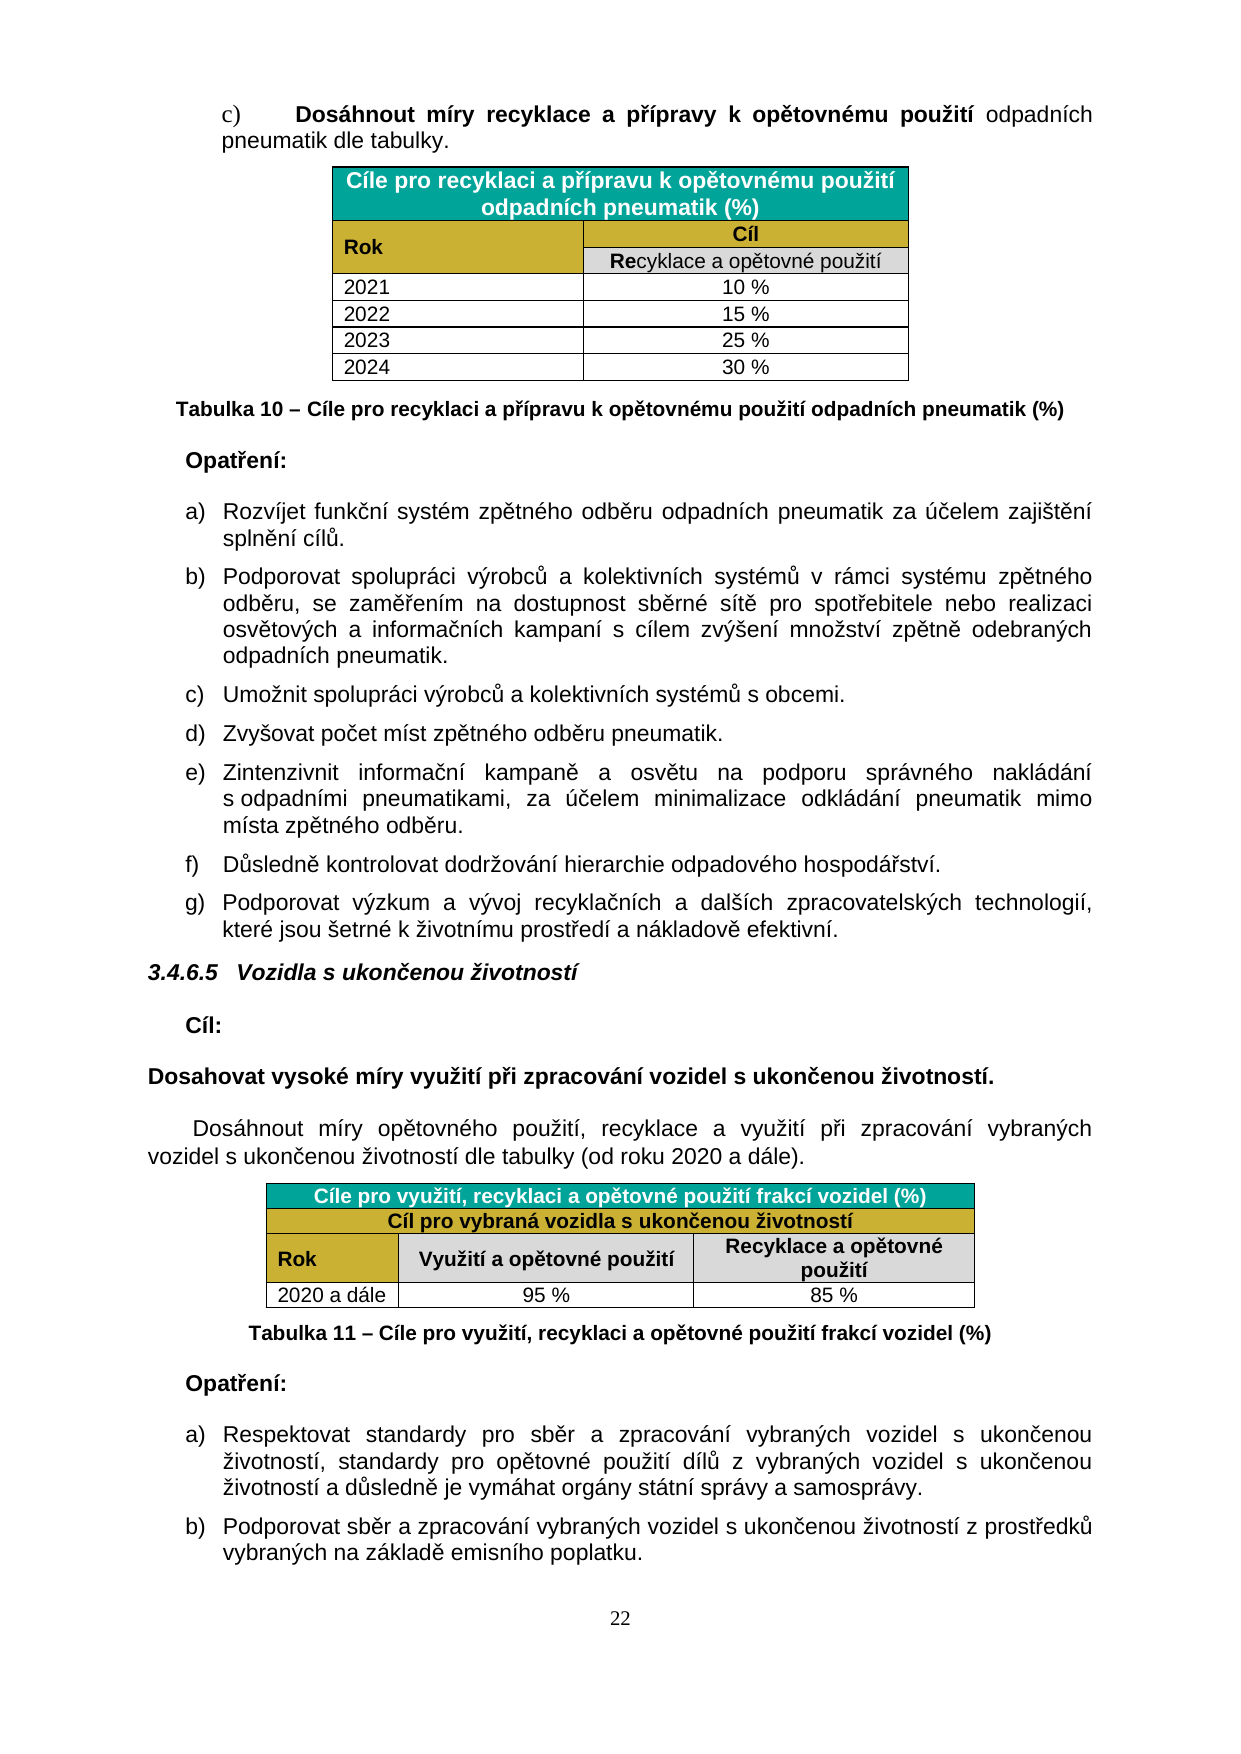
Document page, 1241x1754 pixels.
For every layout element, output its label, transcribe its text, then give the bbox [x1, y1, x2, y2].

list Vozidla s ukončenou životností [148, 959, 1093, 985]
table_cell 2022 [333, 301, 583, 326]
table_cell 10 % [584, 274, 908, 300]
table_cell Recyklace a opětovné použití [584, 248, 908, 273]
table_cell Rok [267, 1234, 398, 1282]
text Tabulka 11 – Cíle pro využití, recyklaci a opětovné použití frakcí vozidel (%) [148, 1321, 1093, 1345]
table_cell 2021 [333, 274, 583, 300]
list Respektovat standardy pro sběr a zpracování vybraných vozidel s ukončenou životností, standardy pro opětovné použití dílů z vybraných vozidel s ukončenou životností a důsledně je vymáhat orgány státní správy a samosprávy. [185, 1421, 1093, 1500]
list Podporovat sběr a zpracování vybraných vozidel s ukončenou životností z prostředků vybraných na základě emisního poplatku. [185, 1513, 1093, 1566]
list Podporovat výzkum a vývoj recyklačních a dalších zpracovatelských technologií, které jsou šetrné k životnímu prostředí a nákladově efektivní. [185, 889, 1093, 942]
table_cell Cíl pro vybraná vozidla s ukončenou životností [267, 1209, 974, 1233]
text Dosáhnout míry opětovného použití, recyklace a využití při zpracování vybraných vozidel s ukončenou životností dle tabulky (od roku 2020 a dále). [148, 1114, 1093, 1169]
text Opatření: [148, 447, 1093, 473]
table_cell 15 % [584, 301, 908, 326]
list Důsledně kontrolovat dodržování hierarchie odpadového hospodářství. [185, 851, 1093, 877]
list Rozvíjet funkční systém zpětného odběru odpadních pneumatik za účelem zajištění splnění cílů. [185, 498, 1093, 551]
table_cell 2020 a dále [267, 1283, 398, 1307]
table_cell Recyklace a opětovné použití [694, 1234, 974, 1282]
table_header Cíle pro využití, recyklaci a opětovné použití frakcí vozidel (%) [267, 1184, 974, 1208]
list Umožnit spolupráci výrobců a kolektivních systémů s obcemi. [185, 681, 1093, 708]
text Opatření: [148, 1370, 1093, 1396]
table_cell 25 % [584, 328, 908, 353]
list Podporovat spolupráci výrobců a kolektivních systémů v rámci systému zpětného odběru, se zaměřením na dostupnost sběrné sítě pro spotřebitele nebo realizaci osvětových a informačních kampaní s cílem zvýšení množství zpětně odebraných odpadních pneumatik. [185, 563, 1093, 669]
table_cell 95 % [399, 1283, 693, 1307]
list Zintenzivnit informační kampaně a osvětu na podporu správného nakládání s odpadními pneumatikami, za účelem minimalizace odkládání pneumatik mimo místa zpětného odběru. [185, 759, 1093, 838]
table_cell Cíl [584, 221, 908, 247]
table_cell 2023 [333, 328, 583, 353]
text Tabulka 10 – Cíle pro recyklaci a přípravu k opětovnému použití odpadních pneumatik (%) [148, 393, 1093, 422]
text Cíl: [148, 1012, 1093, 1038]
table_cell 2024 [333, 354, 583, 379]
text Dosahovat vysoké míry využití při zpracování vozidel s ukončenou životností. [148, 1063, 1093, 1089]
table_cell Rok [333, 221, 583, 273]
table_cell 30 % [584, 354, 908, 379]
table_header Cíle pro recyklaci a přípravu k opětovnému použití odpadních pneumatik (%) [333, 168, 908, 220]
table_cell Využití a opětovné použití [399, 1234, 693, 1282]
list Dosáhnout míry recyklace a přípravy k opětovnému použití odpadních pneumatik dle tabulky. [221, 99, 1093, 154]
list Zvyšovat počet míst zpětného odběru pneumatik. [185, 720, 1093, 746]
table_cell 85 % [694, 1283, 974, 1307]
